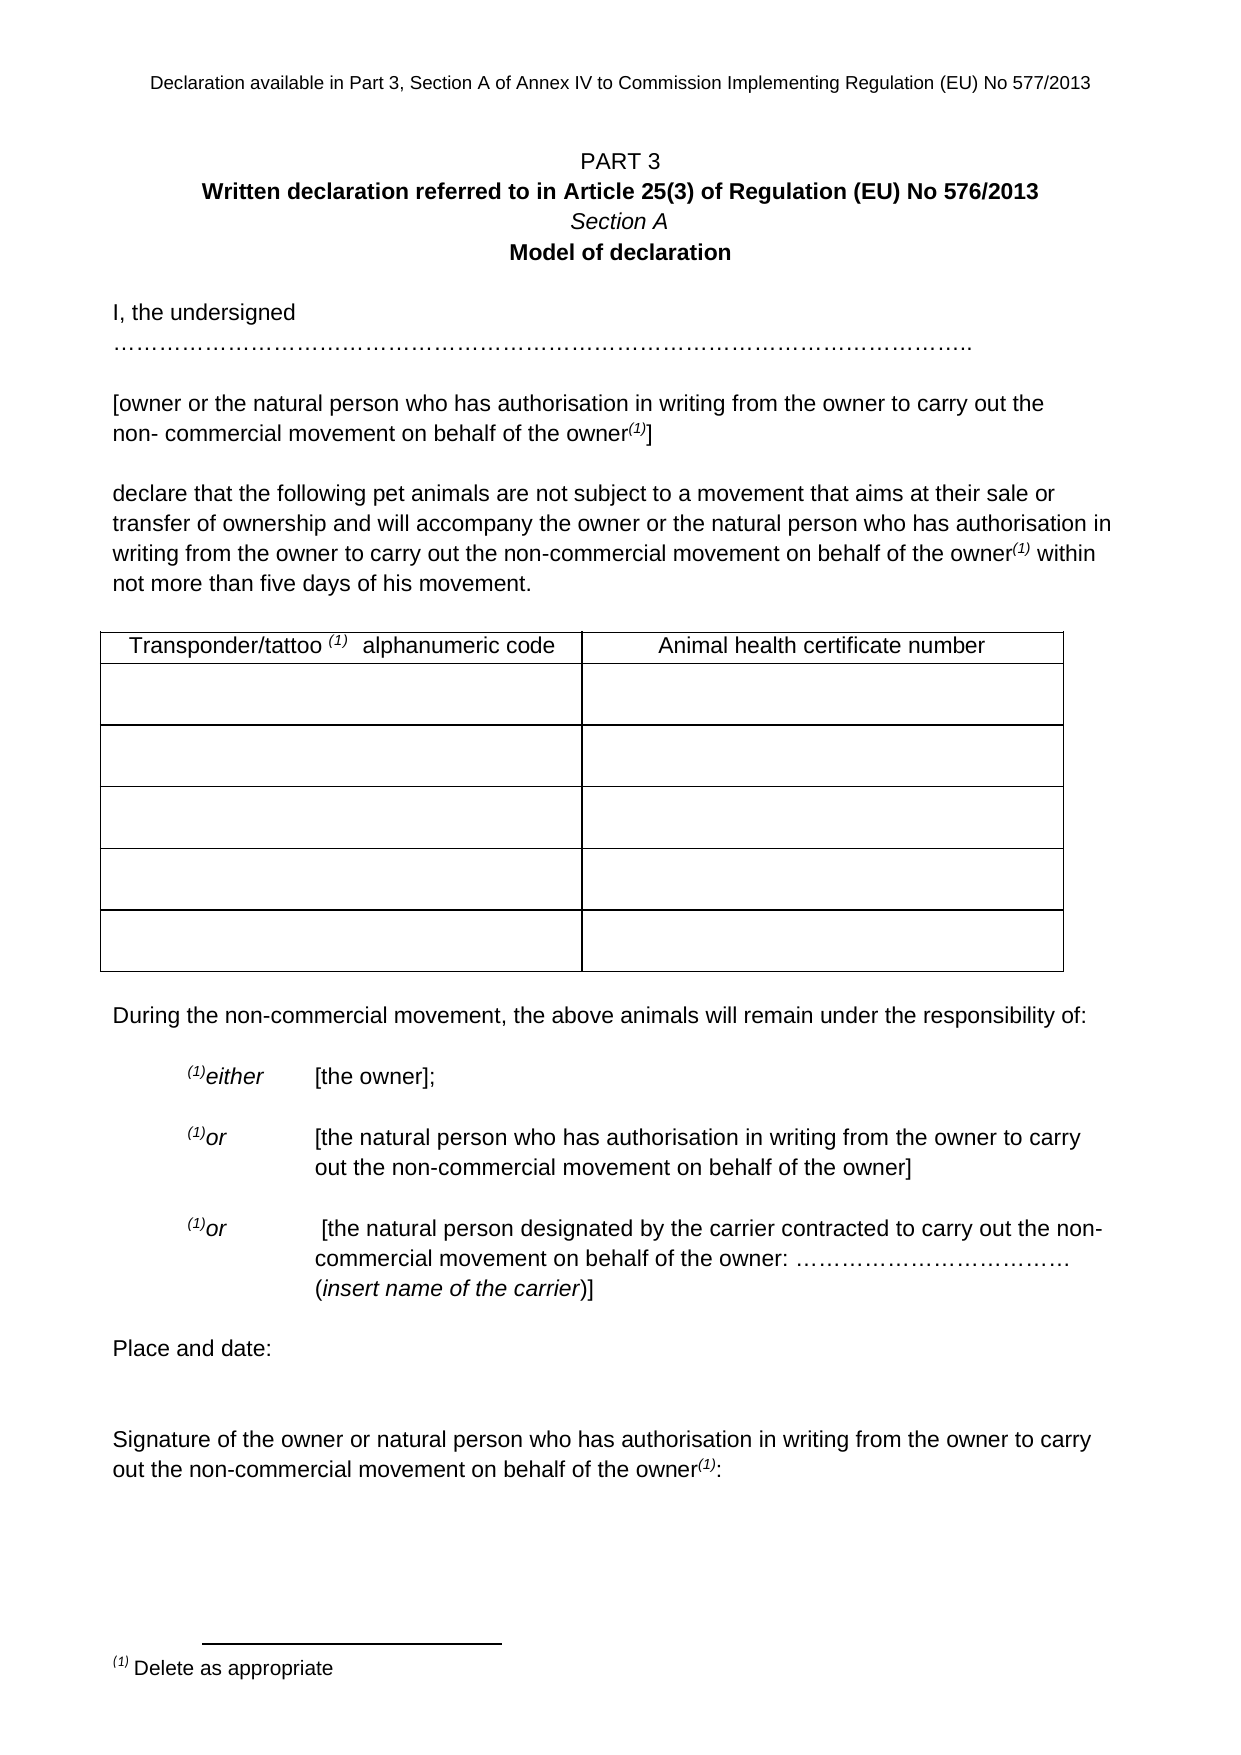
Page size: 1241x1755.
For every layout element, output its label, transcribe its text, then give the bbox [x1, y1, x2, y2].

table_cell [583, 849, 1063, 909]
text I, the undersigned [112, 299, 1128, 326]
text Place and date: [112, 1335, 1128, 1362]
text (1) Delete as appropriate [112, 1650, 1128, 1681]
table_cell [583, 787, 1063, 848]
table_cell [101, 787, 581, 848]
subtitle Written declaration referred to in Article 25(3) of Regulation (EU) No 576/2013 [112, 178, 1128, 204]
table_header Animal health certificate number [583, 633, 1063, 663]
table_cell [583, 911, 1063, 971]
table_cell [101, 664, 581, 724]
text During the non-commercial movement, the above animals will remain under the responsibility of: [112, 1002, 1128, 1028]
table_header Transponder/tattoo (1) alphanumeric code [101, 633, 581, 663]
text Section A [112, 208, 1128, 234]
text ………………………………………………………………………………………………….. [112, 329, 1128, 356]
text (1)either [the owner]; [89, 1063, 1106, 1089]
text [owner or the natural person who has authorisation in writing from the owner to carry out the non- commercial movement on behalf of the owner(1)] [112, 390, 1096, 446]
text Signature of the owner or natural person who has authorisation in writing from the owner to carry out the non-commercial movement on behalf of the owner(1): [112, 1426, 1091, 1482]
table_cell [583, 726, 1063, 786]
table_cell [101, 726, 581, 786]
subtitle Model of declaration [113, 238, 1128, 265]
text PART 3 [113, 148, 1128, 174]
table_cell [101, 849, 581, 909]
table_cell [583, 664, 1063, 724]
table_cell [101, 911, 581, 971]
text declare that the following pet animals are not subject to a movement that aims at their sale or transfer of ownership and will accompany the owner or the natural person who has authorisation in writing from the owner to carry out the non-commercial movement on behalf of the owner(1) within not more than five days of his movement. [112, 480, 1116, 597]
text (1)or [the natural person designated by the carrier contracted to carry out the non-commercial movement on behalf of the owner: ……………………………… (insert name of the carrier)] [187, 1214, 1106, 1301]
text Declaration available in Part 3, Section A of Annex IV to Commission Implementing Regulation (EU) No 577/2013 [113, 72, 1128, 93]
text (1)or [the natural person who has authorisation in writing from the owner to carry out the non-commercial movement on behalf of the owner] [187, 1124, 1106, 1180]
